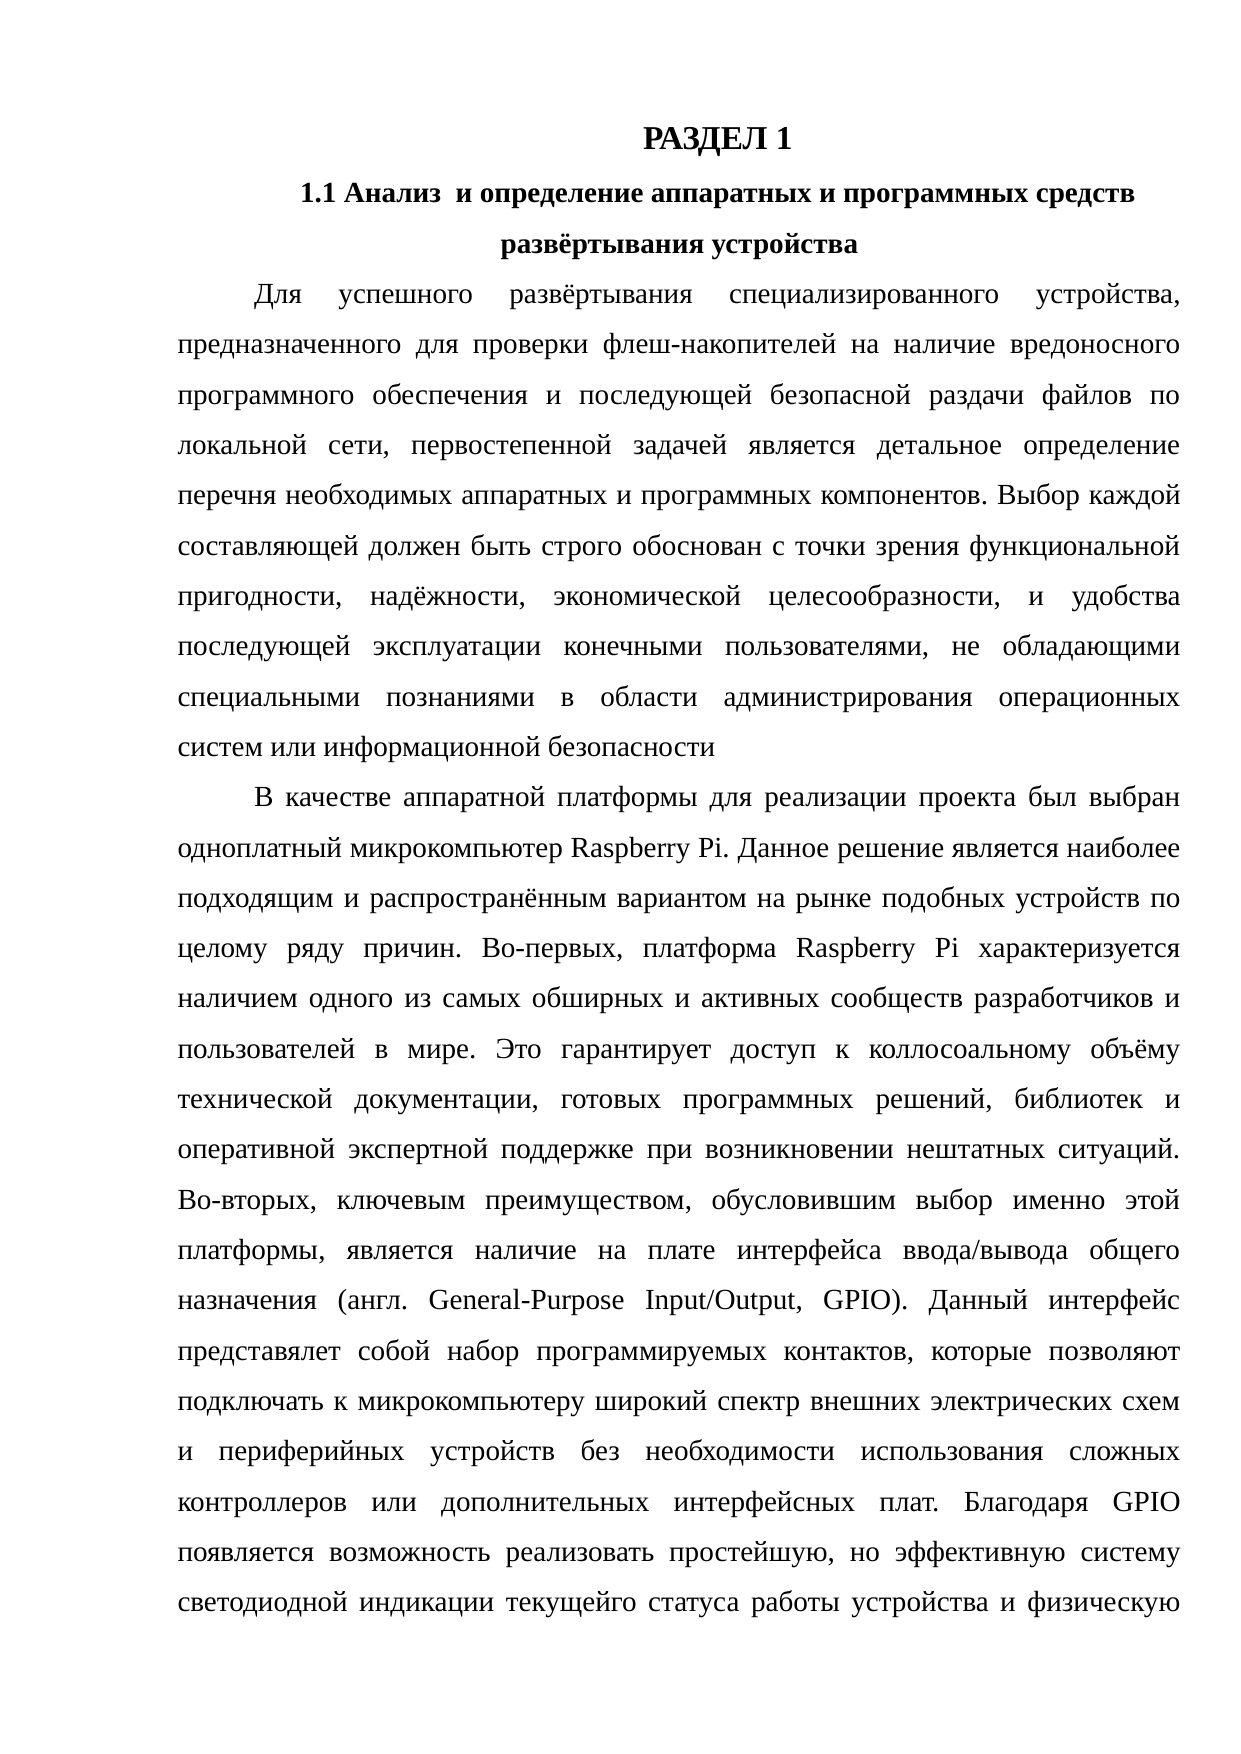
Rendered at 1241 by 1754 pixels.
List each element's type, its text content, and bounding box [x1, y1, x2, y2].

text РАЗДЕЛ 1 [177, 118, 1181, 156]
text 1.1 Анализ и определение аппаратных и программных средств развёртывания устройства [177, 176, 1181, 259]
text Для успешного развёртывания специализированного устройства, предназначенного для проверки флеш-накопителей на наличие вредоносного программного обеспечения и последующей безопасной раздачи файлов по локальной сети, первостепенной задачей является детальное определение перечня необходимых аппаратных и программных компонентов. Выбор каждой составляющей должен быть строго обоснован с точки зрения функциональной пригодности, надёжности, экономической целесообразности, и удобства последующей эксплуатации конечными пользователями, не обладающими специальными познаниями в области администрирования операционных систем или информационной безопасности [177, 276, 1181, 763]
text В качестве аппаратной платформы для реализации проекта был выбран одноплатный микрокомпьютер Raspberry Pi. Данное решение является наиболее подходящим и распространённым вариантом на рынке подобных устройств по целому ряду причин. Во-первых, платформа Raspberry Pi характеризуется наличием одного из самых обширных и активных сообществ разработчиков и пользователей в мире. Это гарантирует доступ к коллосоальному объёму технической документации, готовых программных решений, библиотек и оперативной экспертной поддержке при возникновении нештатных ситуаций. Во-вторых, ключевым преимуществом, обусловившим выбор именно этой платформы, является наличие на плате интерфейса ввода/вывода общего назначения (англ. General-Purpose Input/Output, GPIO). Данный интерфейс представялет собой набор программируемых контактов, которые позволяют подключать к микрокомпьютеру широкий спектр внешних электрических схем и периферийных устройств без необходимости использования сложных контроллеров или дополнительных интерфейсных плат. Благодаря GPIO появляется возможность реализовать простейшую, но эффективную систему светодиодной индикации текущейго статуса работы устройства и физическую [177, 779, 1181, 1618]
